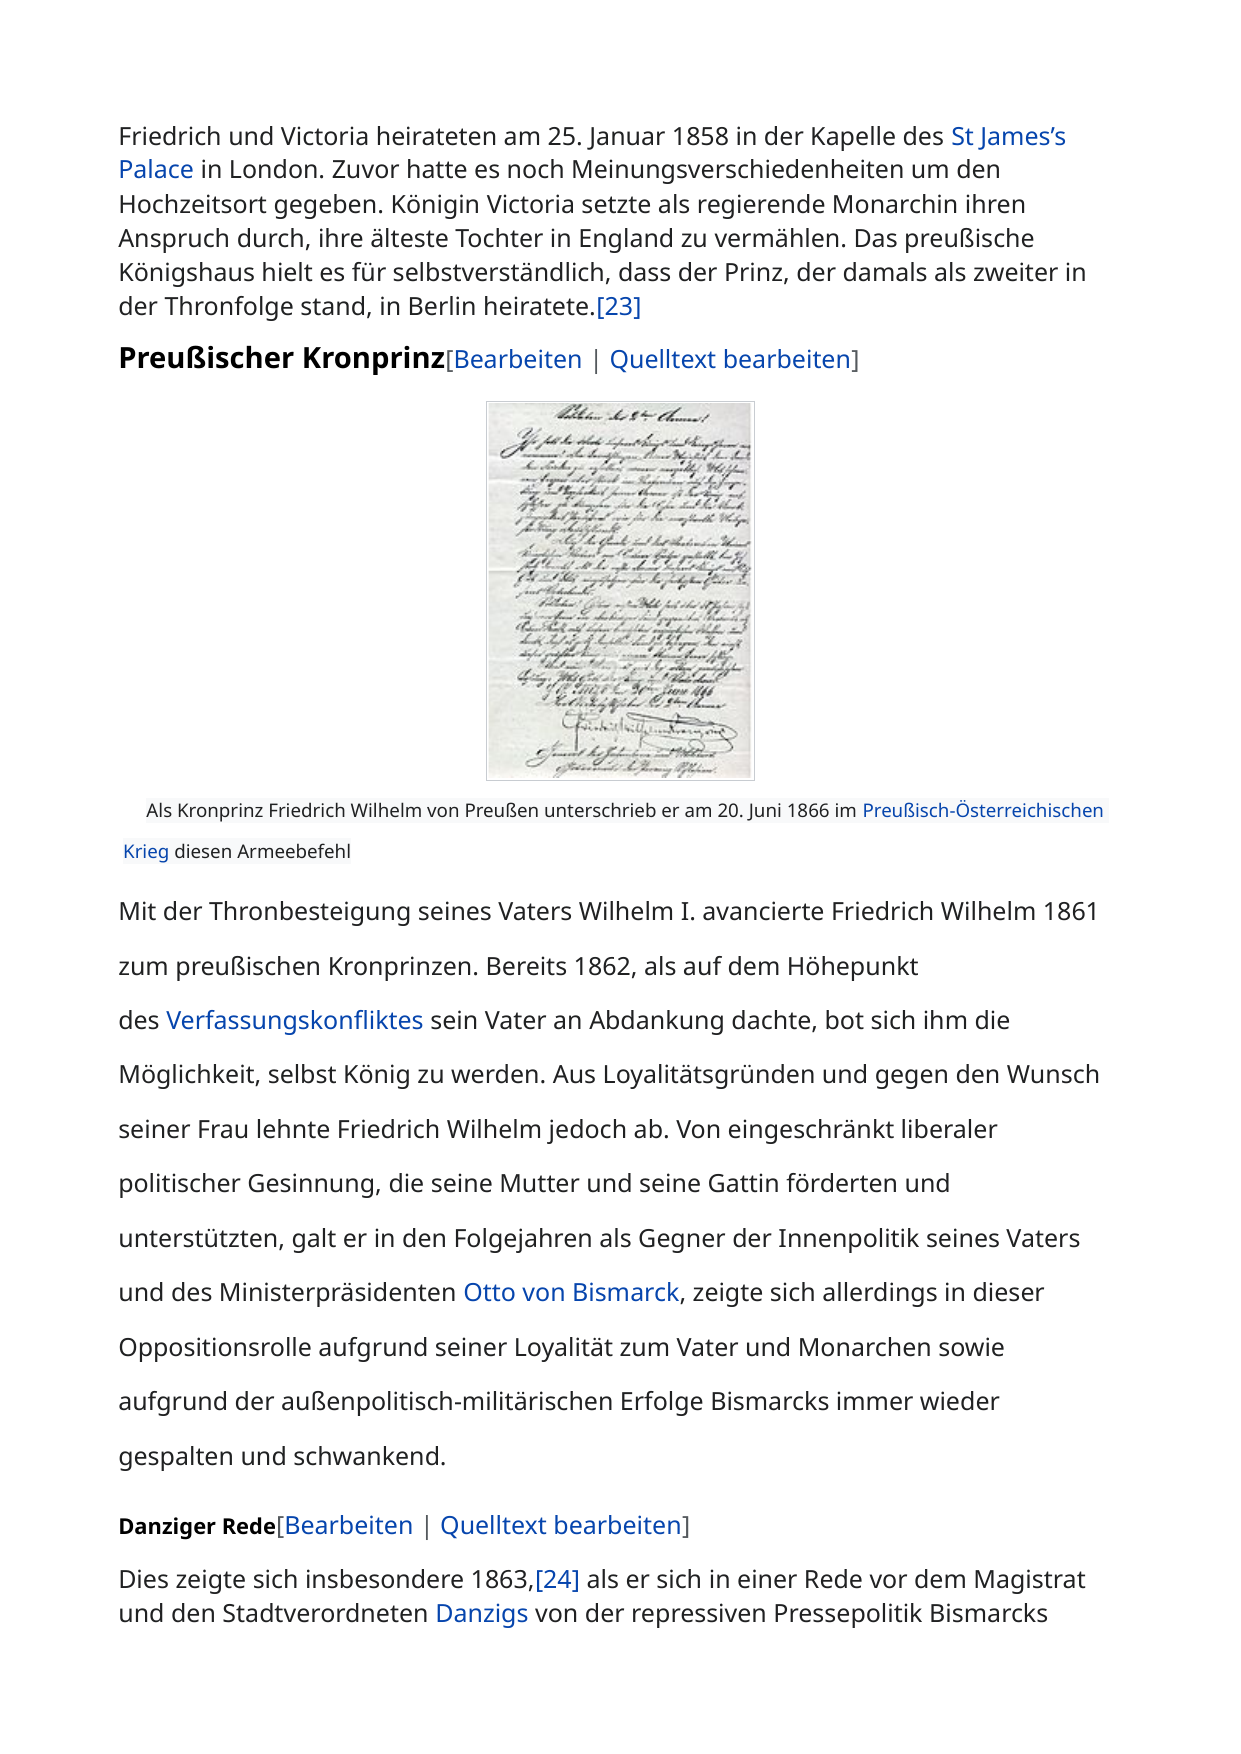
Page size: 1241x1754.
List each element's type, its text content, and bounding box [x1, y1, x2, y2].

text Mit der Thronbesteigung seines Vaters Wilhelm I. avancierte Friedrich Wilhelm 1861 zum preußischen Kronprinzen. Bereits 1862, als auf dem Höhepunkt des Verfassungskonfliktes sein Vater an Abdankung dachte, bot sich ihm die Möglichkeit, selbst König zu werden. Aus Loyalitätsgründen und gegen den Wunsch seiner Frau lehnte Friedrich Wilhelm jedoch ab. Von eingeschränkt liberaler politischer Gesinnung, die seine Mutter und seine Gattin förderten und unterstützten, galt er in den Folgejahren als Gegner der Innenpolitik seines Vaters und des Ministerpräsidenten Otto von Bismarck, zeigte sich allerdings in dieser Oppositionsrolle aufgrund seiner Loyalität zum Vater und Monarchen sowie aufgrund der außenpolitisch-militärischen Erfolge Bismarcks immer wieder gespalten und schwankend. [118, 894, 1122, 1472]
text Dies zeigte sich insbesondere 1863,[24] als er sich in einer Rede vor dem Magistrat und den Stadtverordneten Danzigs von der repressiven Pressepolitik Bismarcks [118, 1562, 1122, 1630]
subtitle Danziger Rede[Bearbeiten | Quelltext bearbeiten] [118, 1507, 1122, 1542]
picture [488, 403, 752, 778]
subtitle Preußischer Kronprinz[Bearbeiten | Quelltext bearbeiten] [118, 337, 1122, 377]
text Friedrich und Victoria heirateten am 25. Januar 1858 in der Kapelle des St James’s Palace in London. Zuvor hatte es noch Meinungsverschiedenheiten um den Hochzeitsort gegeben. Königin Victoria setzte als regierende Monarchin ihren Anspruch durch, ihre älteste Tochter in England zu vermählen. Das preußische Königshaus hielt es für selbstverständlich, dass der Prinz, der damals als zweiter in der Thronfolge stand, in Berlin heiratete.[23] [118, 118, 1122, 322]
text Als Kronprinz Friedrich Wilhelm von Preußen unterschrieb er am 20. Juni 1866 im Preußisch-Österreichischen Krieg diesen Armeebefehl [123, 797, 1122, 864]
